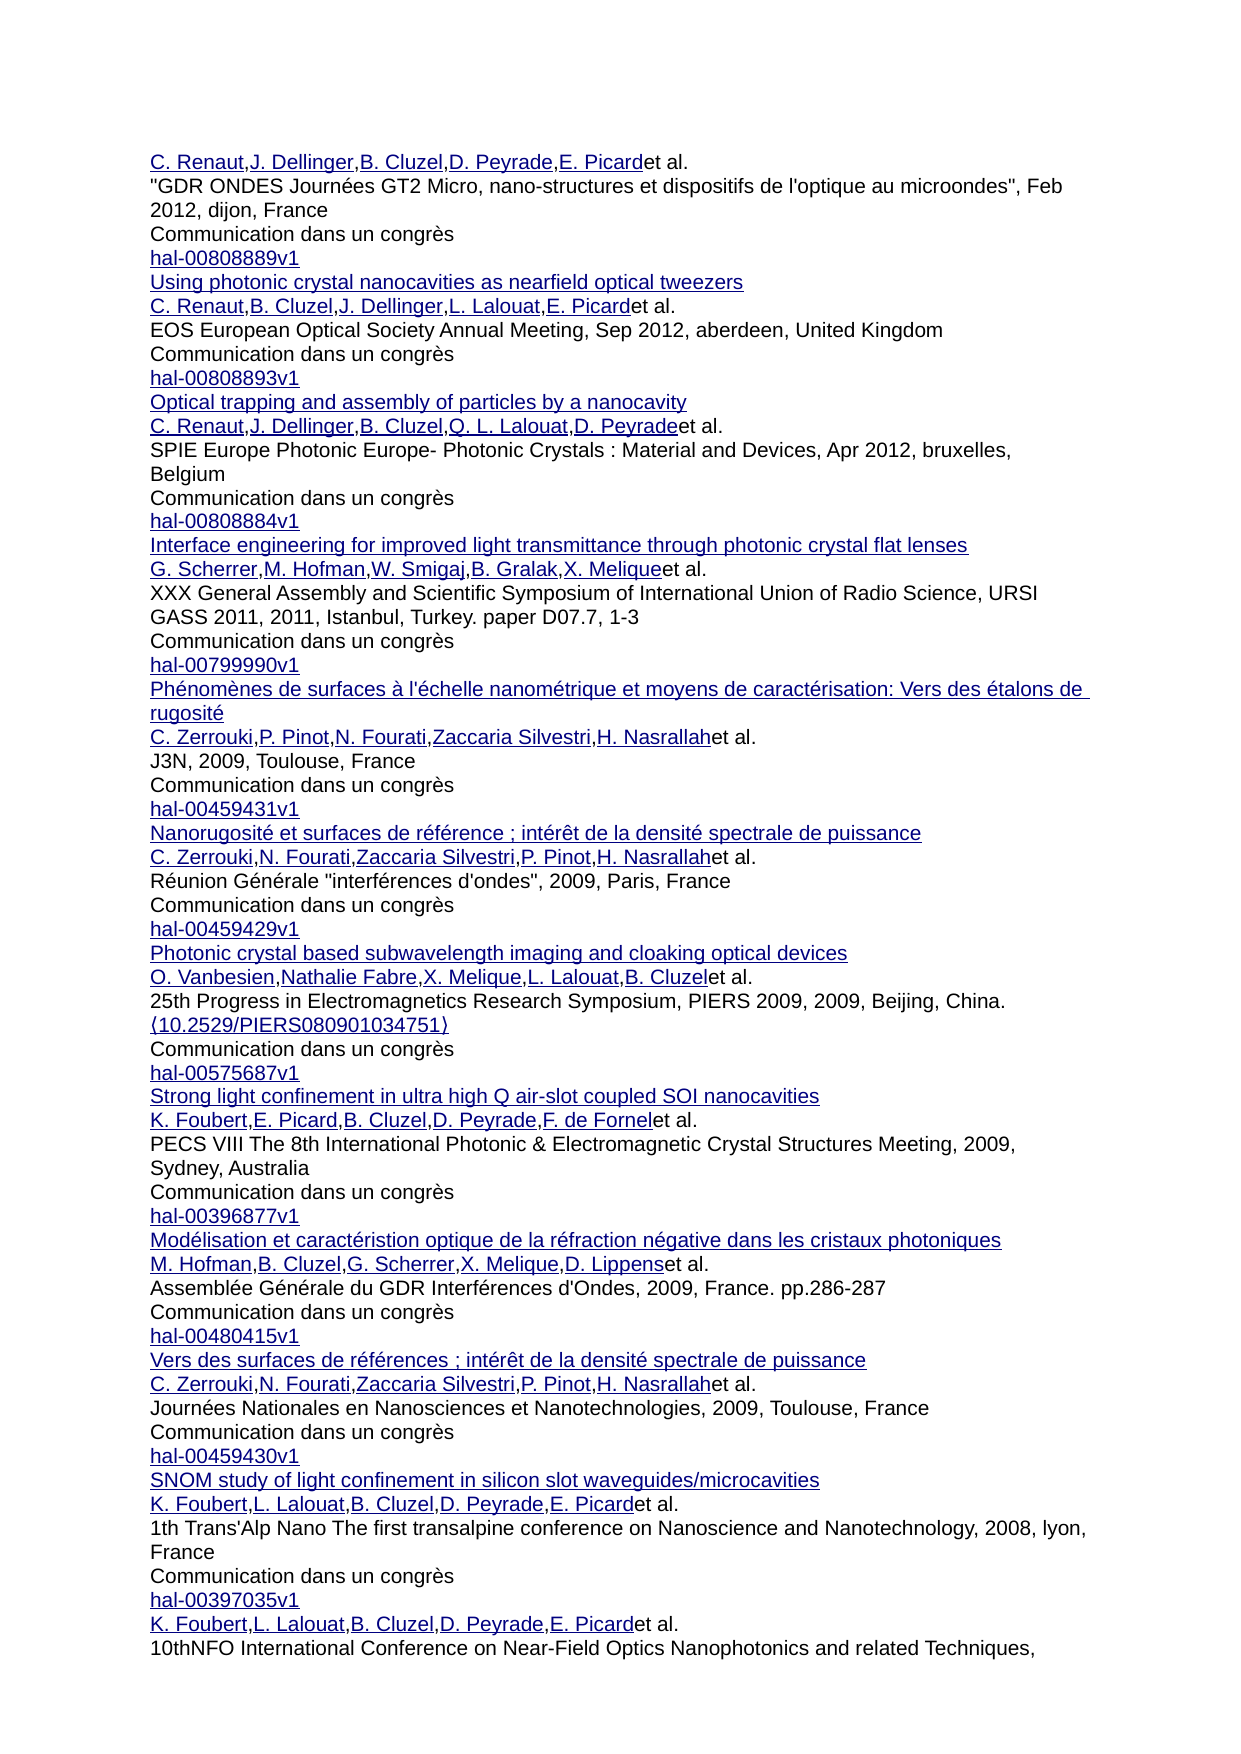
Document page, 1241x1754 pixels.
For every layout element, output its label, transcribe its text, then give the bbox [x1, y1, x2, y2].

table_cell Phénomènes de surfaces à l'échelle nanométrique et moyens de caractérisation: Vers des étalons de [150, 677, 1090, 698]
table_cell SNOM study of light confinement in silicon slot waveguides/microcavities K. Foubert,L. Lalouat,B. Cluzel,D. Peyrade,E. Picardet al. 1th Trans'Alp Nano The first transalpine conference on Nanoscience and Nanotechnology, 2008, lyon, France Communication dans un congrès hal-00397035v1 [150, 1468, 1090, 1611]
table_cell rugosité C. Zerrouki,P. Pinot,N. Fourati,Zaccaria Silvestri,H. Nasrallahet al. J3N, 2009, Toulouse, France Communication dans un congrès hal-00459431v1 [150, 699, 1090, 821]
table_cell Vers des surfaces de références ; intérêt de la densité spectrale de puissance C. Zerrouki,N. Fourati,Zaccaria Silvestri,P. Pinot,H. Nasrallahet al. Journées Nationales en Nanosciences et Nanotechnologies, 2009, Toulouse, France Communication dans un congrès hal-00459430v1 [150, 1348, 1090, 1468]
table_cell Interface engineering for improved light transmittance through photonic crystal flat lenses G. Scherrer,M. Hofman,W. Smigaj,B. Gralak,X. Meliqueet al. XXX General Assembly and Scientific Symposium of International Union of Radio Science, URSI GASS 2011, 2011, Istanbul, Turkey. paper D07.7, 1-3 Communication dans un congrès hal-00799990v1 [150, 533, 1090, 677]
table_cell Strong light confinement in ultra high Q air-slot coupled SOI nanocavities K. Foubert,E. Picard,B. Cluzel,D. Peyrade,F. de Fornelet al. PECS VIII The 8th International Photonic & Electromagnetic Crystal Structures Meeting, 2009, Sydney, Australia Communication dans un congrès hal-00396877v1 [150, 1084, 1090, 1228]
table_cell Nanorugosité et surfaces de référence ; intérêt de la densité spectrale de puissance C. Zerrouki,N. Fourati,Zaccaria Silvestri,P. Pinot,H. Nasrallahet al. Réunion Générale "interférences d'ondes", 2009, Paris, France Communication dans un congrès hal-00459429v1 [150, 821, 1090, 941]
table_cell Optical trapping and assembly of particles by a nanocavity C. Renaut,J. Dellinger,B. Cluzel,Q. L. Lalouat,D. Peyradeet al. SPIE Europe Photonic Europe- Photonic Crystals : Material and Devices, Apr 2012, bruxelles, Belgium Communication dans un congrès hal-00808884v1 [150, 390, 1090, 533]
table_cell Photonic crystal based subwavelength imaging and cloaking optical devices O. Vanbesien,Nathalie Fabre,X. Melique,L. Lalouat,B. Cluzelet al. 25th Progress in Electromagnetics Research Symposium, PIERS 2009, 2009, Beijing, China. ⟨10.2529/PIERS080901034751⟩ Communication dans un congrès hal-00575687v1 [150, 941, 1090, 1084]
table_cell Subwavelength mapping of light confinement in silicon slot waveguide devices K. Foubert,L. Lalouat,B. Cluzel,D. Peyrade,E. Picardet al. 10thNFO International Conference on Near-Field Optics Nanophotonics and related Techniques, 2008, BUENOS AIRES, Argentina Communication dans un congrès hal-00396870v1 [150, 1611, 1090, 1659]
table_cell C. Renaut,J. Dellinger,B. Cluzel,D. Peyrade,E. Picardet al. "GDR ONDES Journées GT2 Micro, nano-structures et dispositifs de l'optique au microondes", Feb 2012, dijon, France Communication dans un congrès hal-00808889v1 [150, 150, 1090, 270]
table_cell Using photonic crystal nanocavities as nearfield optical tweezers C. Renaut,B. Cluzel,J. Dellinger,L. Lalouat,E. Picardet al. EOS European Optical Society Annual Meeting, Sep 2012, aberdeen, United Kingdom Communication dans un congrès hal-00808893v1 [150, 270, 1090, 389]
table_cell Modélisation et caractéristion optique de la réfraction négative dans les cristaux photoniques M. Hofman,B. Cluzel,G. Scherrer,X. Melique,D. Lippenset al. Assemblée Générale du GDR Interférences d'Ondes, 2009, France. pp.286-287 Communication dans un congrès hal-00480415v1 [150, 1228, 1090, 1348]
